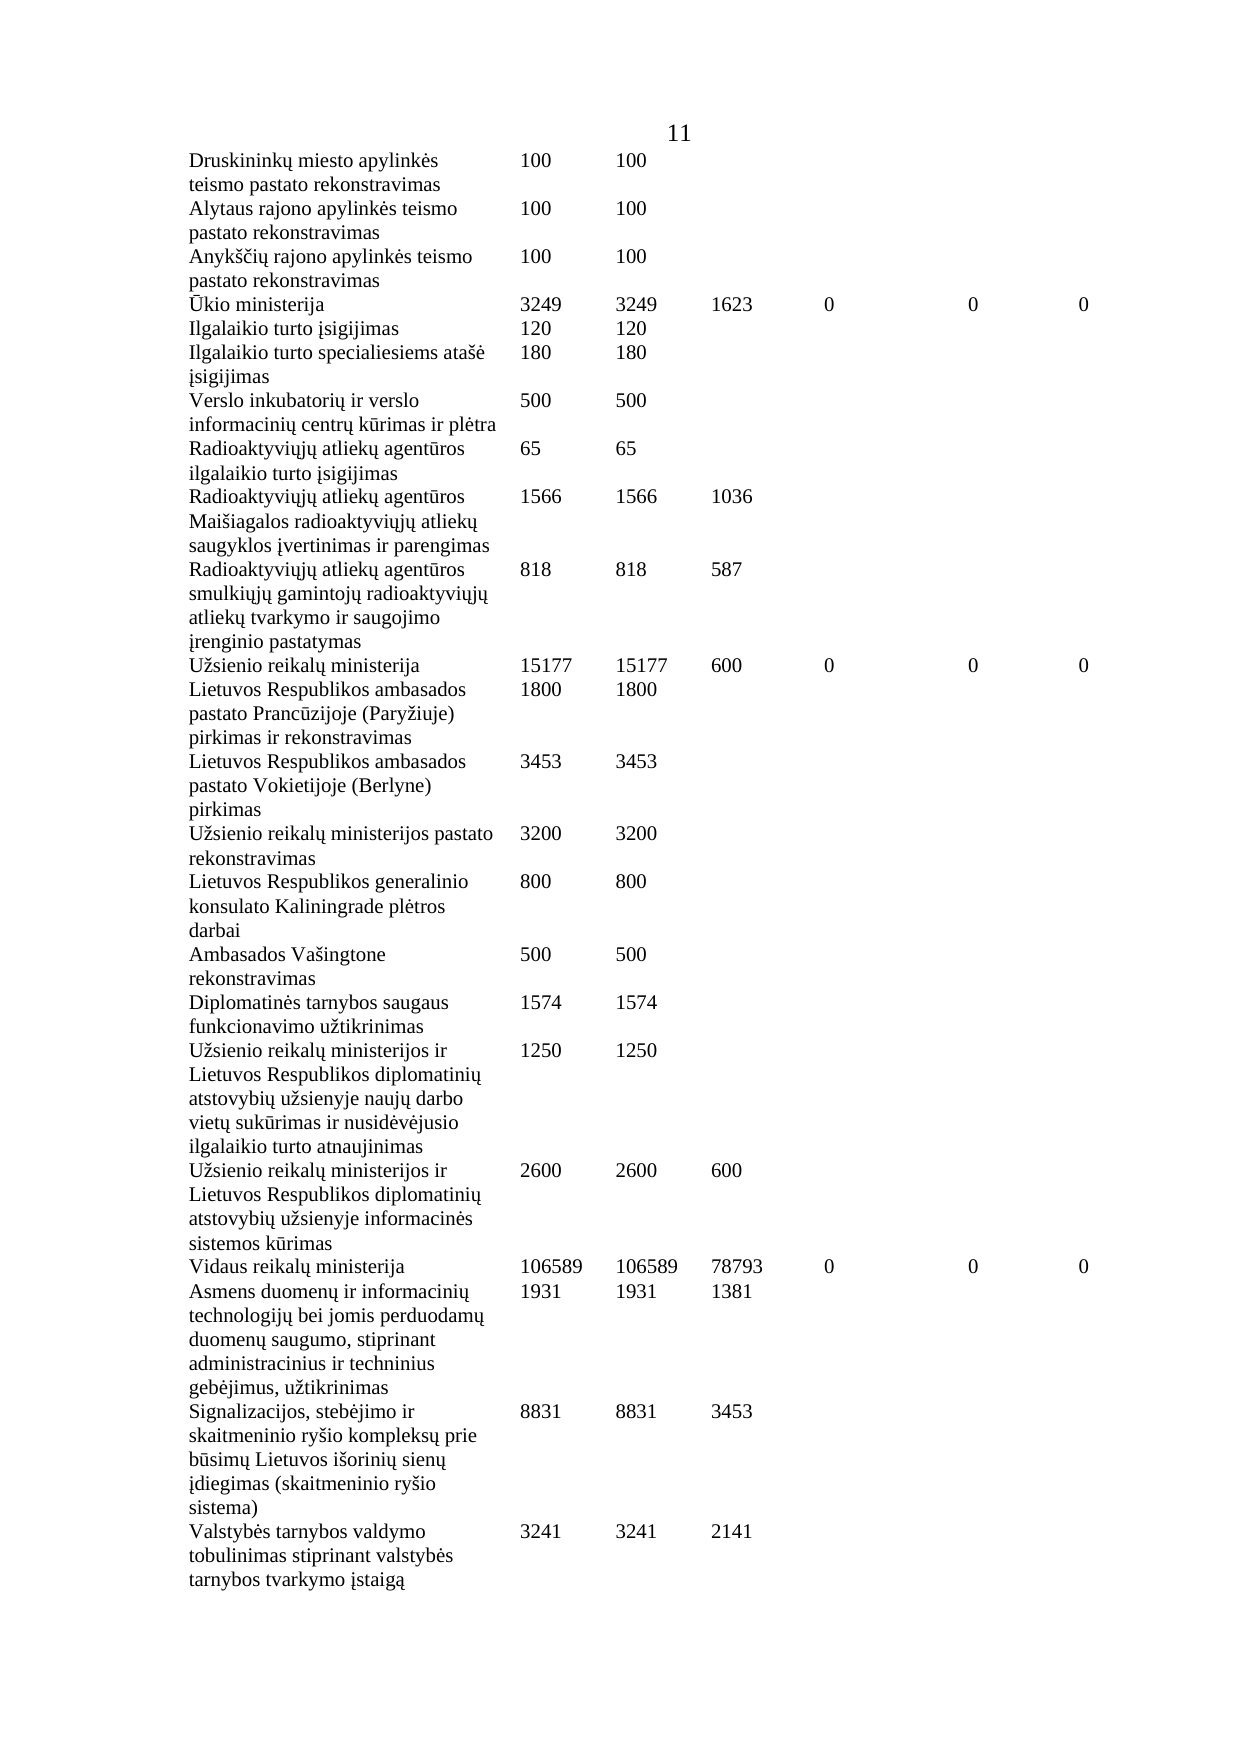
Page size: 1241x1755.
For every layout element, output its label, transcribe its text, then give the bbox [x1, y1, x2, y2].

table_cell 180 [604, 340, 699, 388]
table_cell [957, 990, 1067, 1038]
table_cell [700, 388, 813, 436]
table_cell [700, 316, 813, 340]
table_cell Ambasados Vašingtone rekonstravimas [177, 942, 509, 990]
table_cell 0 [957, 292, 1067, 316]
table_cell 1036 [700, 485, 813, 557]
table_cell [700, 244, 813, 292]
table_cell Ūkio ministerija [177, 292, 509, 316]
table_cell 3249 [604, 292, 699, 316]
table_cell 0 [1067, 292, 1181, 316]
table_cell Užsienio reikalų ministerijos ir Lietuvos Respublikos diplomatinių atstovybių užsienyje naujų darbo vietų sukūrimas ir nusidėvėjusio ilgalaikio turto atnaujinimas [177, 1038, 509, 1158]
table_cell [957, 1038, 1067, 1158]
table_cell 100 [604, 244, 699, 292]
table_cell 65 [604, 436, 699, 484]
table_cell [957, 436, 1067, 484]
table_cell Valstybės tarnybos valdymo tobulinimas stiprinant valstybės tarnybos tvarkymo įstaigą [177, 1519, 509, 1591]
table_cell [700, 749, 813, 821]
table_cell 0 [813, 653, 957, 677]
table_cell [813, 1038, 957, 1158]
table_cell Asmens duomenų ir informacinių technologijų bei jomis perduodamų duomenų saugumo, stiprinant administracinius ir techninius gebėjimus, užtikrinimas [177, 1279, 509, 1399]
table_cell [1067, 1279, 1181, 1399]
table_cell 2600 [509, 1158, 604, 1254]
table_cell 818 [509, 557, 604, 653]
table_cell [957, 388, 1067, 436]
table_cell [813, 870, 957, 942]
table_cell Ilgalaikio turto įsigijimas [177, 316, 509, 340]
table_cell [813, 196, 957, 244]
table_cell [700, 436, 813, 484]
table_cell [957, 942, 1067, 990]
table_cell [1067, 1399, 1181, 1519]
table_cell [1067, 1519, 1181, 1591]
table_cell [1067, 340, 1181, 388]
table_cell [1067, 677, 1181, 749]
table_cell 0 [957, 1255, 1067, 1278]
table_cell [813, 821, 957, 869]
table_cell [1067, 196, 1181, 244]
table_cell 1566 [604, 485, 699, 557]
table_cell [700, 148, 813, 196]
table_cell 100 [604, 196, 699, 244]
table_cell [957, 485, 1067, 557]
table_cell Radioaktyviųjų atliekų agentūros ilgalaikio turto įsigijimas [177, 436, 509, 484]
table_cell 3249 [509, 292, 604, 316]
table_cell [957, 1519, 1067, 1591]
table_cell [813, 316, 957, 340]
table_cell [813, 1399, 957, 1519]
table_cell Ilgalaikio turto specialiesiems atašė įsigijimas [177, 340, 509, 388]
table_cell 100 [509, 244, 604, 292]
table_cell 800 [604, 870, 699, 942]
table_cell 100 [509, 148, 604, 196]
table_cell [813, 1519, 957, 1591]
table_cell 1574 [509, 990, 604, 1038]
table_cell [813, 990, 957, 1038]
table_cell 1623 [700, 292, 813, 316]
table_cell 106589 [604, 1255, 699, 1278]
table_cell 3200 [604, 821, 699, 869]
table_cell [813, 942, 957, 990]
table_cell [813, 436, 957, 484]
table_cell [700, 1038, 813, 1158]
table_cell 500 [509, 942, 604, 990]
table_cell Radioaktyviųjų atliekų agentūros Maišiagalos radioaktyviųjų atliekų saugyklos įvertinimas ir parengimas [177, 485, 509, 557]
table_cell 818 [604, 557, 699, 653]
table_cell 500 [604, 388, 699, 436]
table_cell Verslo inkubatorių ir verslo informacinių centrų kūrimas ir plėtra [177, 388, 509, 436]
table_cell 180 [509, 340, 604, 388]
table_cell 0 [813, 292, 957, 316]
table_cell 3241 [509, 1519, 604, 1591]
table_cell [1067, 942, 1181, 990]
table_cell 0 [813, 1255, 957, 1278]
table_cell [813, 749, 957, 821]
table_cell [957, 316, 1067, 340]
table_cell [813, 148, 957, 196]
table_cell [1067, 436, 1181, 484]
table_cell Alytaus rajono apylinkės teismo pastato rekonstravimas [177, 196, 509, 244]
table_cell [1067, 990, 1181, 1038]
table_cell 1574 [604, 990, 699, 1038]
table_cell 1931 [509, 1279, 604, 1399]
table_cell Lietuvos Respublikos ambasados pastato Prancūzijoje (Paryžiuje) pirkimas ir rekonstravimas [177, 677, 509, 749]
table_cell [700, 870, 813, 942]
table_cell 1800 [604, 677, 699, 749]
table_cell Užsienio reikalų ministerija [177, 653, 509, 677]
table_cell 0 [1067, 1255, 1181, 1278]
table_cell Signalizacijos, stebėjimo ir skaitmeninio ryšio kompleksų prie būsimų Lietuvos išorinių sienų įdiegimas (skaitmeninio ryšio sistema) [177, 1399, 509, 1519]
table_cell 2600 [604, 1158, 699, 1254]
table_cell [813, 244, 957, 292]
table_cell 106589 [509, 1255, 604, 1278]
table_cell 65 [509, 436, 604, 484]
table_cell Užsienio reikalų ministerijos ir Lietuvos Respublikos diplomatinių atstovybių užsienyje informacinės sistemos kūrimas [177, 1158, 509, 1254]
table_cell [957, 557, 1067, 653]
table_cell 3453 [700, 1399, 813, 1519]
table_cell 500 [509, 388, 604, 436]
table_cell [957, 196, 1067, 244]
table_cell 1931 [604, 1279, 699, 1399]
table_cell [1067, 244, 1181, 292]
table_cell 3453 [509, 749, 604, 821]
table_cell Druskininkų miesto apylinkės teismo pastato rekonstravimas [177, 148, 509, 196]
table_cell [813, 1279, 957, 1399]
table_cell [1067, 1158, 1181, 1254]
table_cell Užsienio reikalų ministerijos pastato rekonstravimas [177, 821, 509, 869]
table_cell 100 [509, 196, 604, 244]
table_cell Diplomatinės tarnybos saugaus funkcionavimo užtikrinimas [177, 990, 509, 1038]
table_cell 800 [509, 870, 604, 942]
table_cell [957, 677, 1067, 749]
table_cell Anykščių rajono apylinkės teismo pastato rekonstravimas [177, 244, 509, 292]
table_cell [1067, 557, 1181, 653]
table_cell Lietuvos Respublikos ambasados pastato Vokietijoje (Berlyne) pirkimas [177, 749, 509, 821]
table_cell 1381 [700, 1279, 813, 1399]
table_cell Vidaus reikalų ministerija [177, 1255, 509, 1278]
table_cell [957, 1158, 1067, 1254]
table_cell 0 [1067, 653, 1181, 677]
table_cell [700, 196, 813, 244]
table_cell [957, 340, 1067, 388]
table_cell [1067, 870, 1181, 942]
table_cell [957, 1399, 1067, 1519]
table_cell 3241 [604, 1519, 699, 1591]
table_cell [813, 1158, 957, 1254]
table_cell [813, 485, 957, 557]
table_cell Lietuvos Respublikos generalinio konsulato Kaliningrade plėtros darbai [177, 870, 509, 942]
table_cell 8831 [509, 1399, 604, 1519]
table_cell 1800 [509, 677, 604, 749]
table_cell 500 [604, 942, 699, 990]
table_cell 0 [957, 653, 1067, 677]
table_cell 600 [700, 653, 813, 677]
table_cell 15177 [604, 653, 699, 677]
table_cell 1250 [509, 1038, 604, 1158]
table_cell 587 [700, 557, 813, 653]
table_cell [1067, 316, 1181, 340]
table_cell [700, 990, 813, 1038]
table_cell 3453 [604, 749, 699, 821]
table_cell [700, 821, 813, 869]
table_cell [957, 1279, 1067, 1399]
table_cell [813, 388, 957, 436]
table_cell [957, 749, 1067, 821]
table_cell [813, 677, 957, 749]
table_cell 2141 [700, 1519, 813, 1591]
table_cell [957, 870, 1067, 942]
table_cell [1067, 1038, 1181, 1158]
table_cell [957, 244, 1067, 292]
table_cell 8831 [604, 1399, 699, 1519]
table_cell 100 [604, 148, 699, 196]
table_cell [957, 148, 1067, 196]
table_cell [957, 821, 1067, 869]
table_cell [700, 677, 813, 749]
table_cell 15177 [509, 653, 604, 677]
table_cell [813, 557, 957, 653]
table_cell 600 [700, 1158, 813, 1254]
table_cell 120 [509, 316, 604, 340]
table_cell 1250 [604, 1038, 699, 1158]
table_cell [700, 942, 813, 990]
table_cell Radioaktyviųjų atliekų agentūros smulkiųjų gamintojų radioaktyviųjų atliekų tvarkymo ir saugojimo įrenginio pastatymas [177, 557, 509, 653]
table_cell [1067, 485, 1181, 557]
table_cell 78793 [700, 1255, 813, 1278]
table_cell [1067, 749, 1181, 821]
table_cell [1067, 148, 1181, 196]
table_cell 120 [604, 316, 699, 340]
table_cell 1566 [509, 485, 604, 557]
table_cell [1067, 388, 1181, 436]
table_cell [700, 340, 813, 388]
table_cell 3200 [509, 821, 604, 869]
table_cell [1067, 821, 1181, 869]
table_cell [813, 340, 957, 388]
